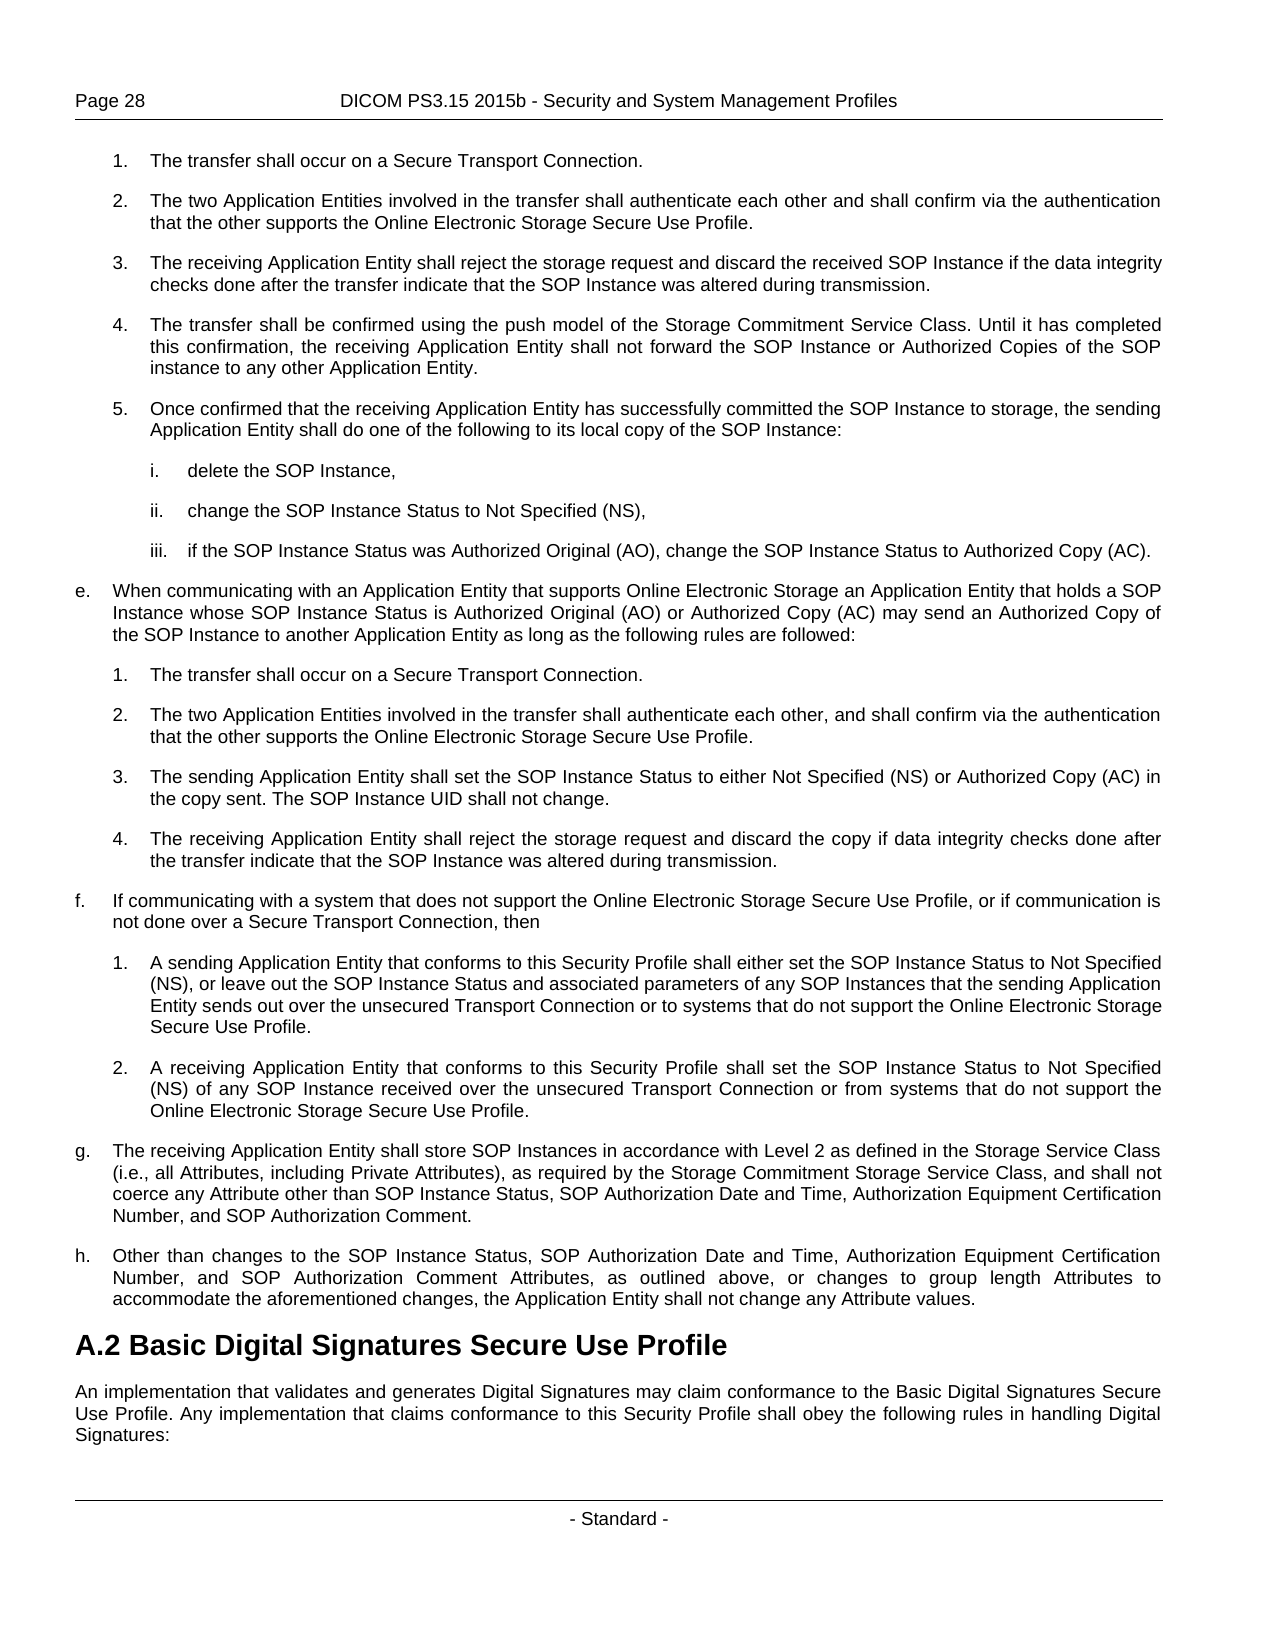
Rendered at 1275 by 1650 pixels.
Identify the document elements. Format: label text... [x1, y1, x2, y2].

list if the SOP Instance Status was Authorized Original (AO), change the SOP Instance Status to Authorized Copy (AC). [150, 540, 1162, 562]
list The two Application Entities involved in the transfer shall authenticate each other and shall confirm via the authentication that the other supports the Online Electronic Storage Secure Use Profile. [112, 190, 1162, 233]
list The two Application Entities involved in the transfer shall authenticate each other, and shall confirm via the authentication that the other supports the Online Electronic Storage Secure Use Profile. [112, 704, 1162, 747]
list delete the SOP Instance, [150, 459, 1162, 481]
list The receiving Application Entity shall reject the storage request and discard the received SOP Instance if the data integrity checks done after the transfer indicate that the SOP Instance was altered during transmission. [112, 252, 1162, 295]
list A receiving Application Entity that conforms to this Security Profile shall set the SOP Instance Status to Not Specified (NS) of any SOP Instance received over the unsecured Transport Connection or from systems that do not support the Online Electronic Storage Secure Use Profile. [112, 1057, 1162, 1121]
text A.2 Basic Digital Signatures Secure Use Profile [75, 1328, 1162, 1362]
list The transfer shall occur on a Secure Transport Connection. [112, 664, 1162, 685]
list A sending Application Entity that conforms to this Security Profile shall either set the SOP Instance Status to Not Specified (NS), or leave out the SOP Instance Status and associated parameters of any SOP Instances that the sending Application Entity sends out over the unsecured Transport Connection or to systems that do not support the Online Electronic Storage Secure Use Profile. [112, 952, 1162, 1038]
text An implementation that validates and generates Digital Signatures may claim conformance to the Basic Digital Signatures Secure Use Profile. Any implementation that claims conformance to this Security Profile shall obey the following rules in handling Digital Signatures: [75, 1381, 1162, 1445]
list The transfer shall be confirmed using the push model of the Storage Commitment Service Class. Until it has completed this confirmation, the receiving Application Entity shall not forward the SOP Instance or Authorized Copies of the SOP instance to any other Application Entity. [112, 314, 1162, 379]
list change the SOP Instance Status to Not Specified (NS), [150, 500, 1162, 521]
list If communicating with a system that does not support the Online Electronic Storage Secure Use Profile, or if communication is not done over a Secure Transport Connection, then [75, 890, 1162, 933]
list Other than changes to the SOP Instance Status, SOP Authorization Date and Time, Authorization Equipment Certification Number, and SOP Authorization Comment Attributes, as outlined above, or changes to group length Attributes to accommodate the aforementioned changes, the Application Entity shall not change any Attribute values. [75, 1245, 1162, 1310]
list The receiving Application Entity shall store SOP Instances in accordance with Level 2 as defined in the Storage Service Class (i.e., all Attributes, including Private Attributes), as required by the Storage Commitment Storage Service Class, and shall not coerce any Attribute other than SOP Instance Status, SOP Authorization Date and Time, Authorization Equipment Certification Number, and SOP Authorization Comment. [75, 1140, 1162, 1226]
list When communicating with an Application Entity that supports Online Electronic Storage an Application Entity that holds a SOP Instance whose SOP Instance Status is Authorized Original (AO) or Authorized Copy (AC) may send an Authorized Copy of the SOP Instance to another Application Entity as long as the following rules are followed: [75, 580, 1162, 645]
list Once confirmed that the receiving Application Entity has successfully committed the SOP Instance to storage, the sending Application Entity shall do one of the following to its local copy of the SOP Instance: [112, 397, 1162, 441]
list The sending Application Entity shall set the SOP Instance Status to either Not Specified (NS) or Authorized Copy (AC) in the copy sent. The SOP Instance UID shall not change. [112, 766, 1162, 809]
list The receiving Application Entity shall reject the storage request and discard the copy if data integrity checks done after the transfer indicate that the SOP Instance was altered during transmission. [112, 828, 1162, 871]
list The transfer shall occur on a Secure Transport Connection. [112, 150, 1162, 172]
